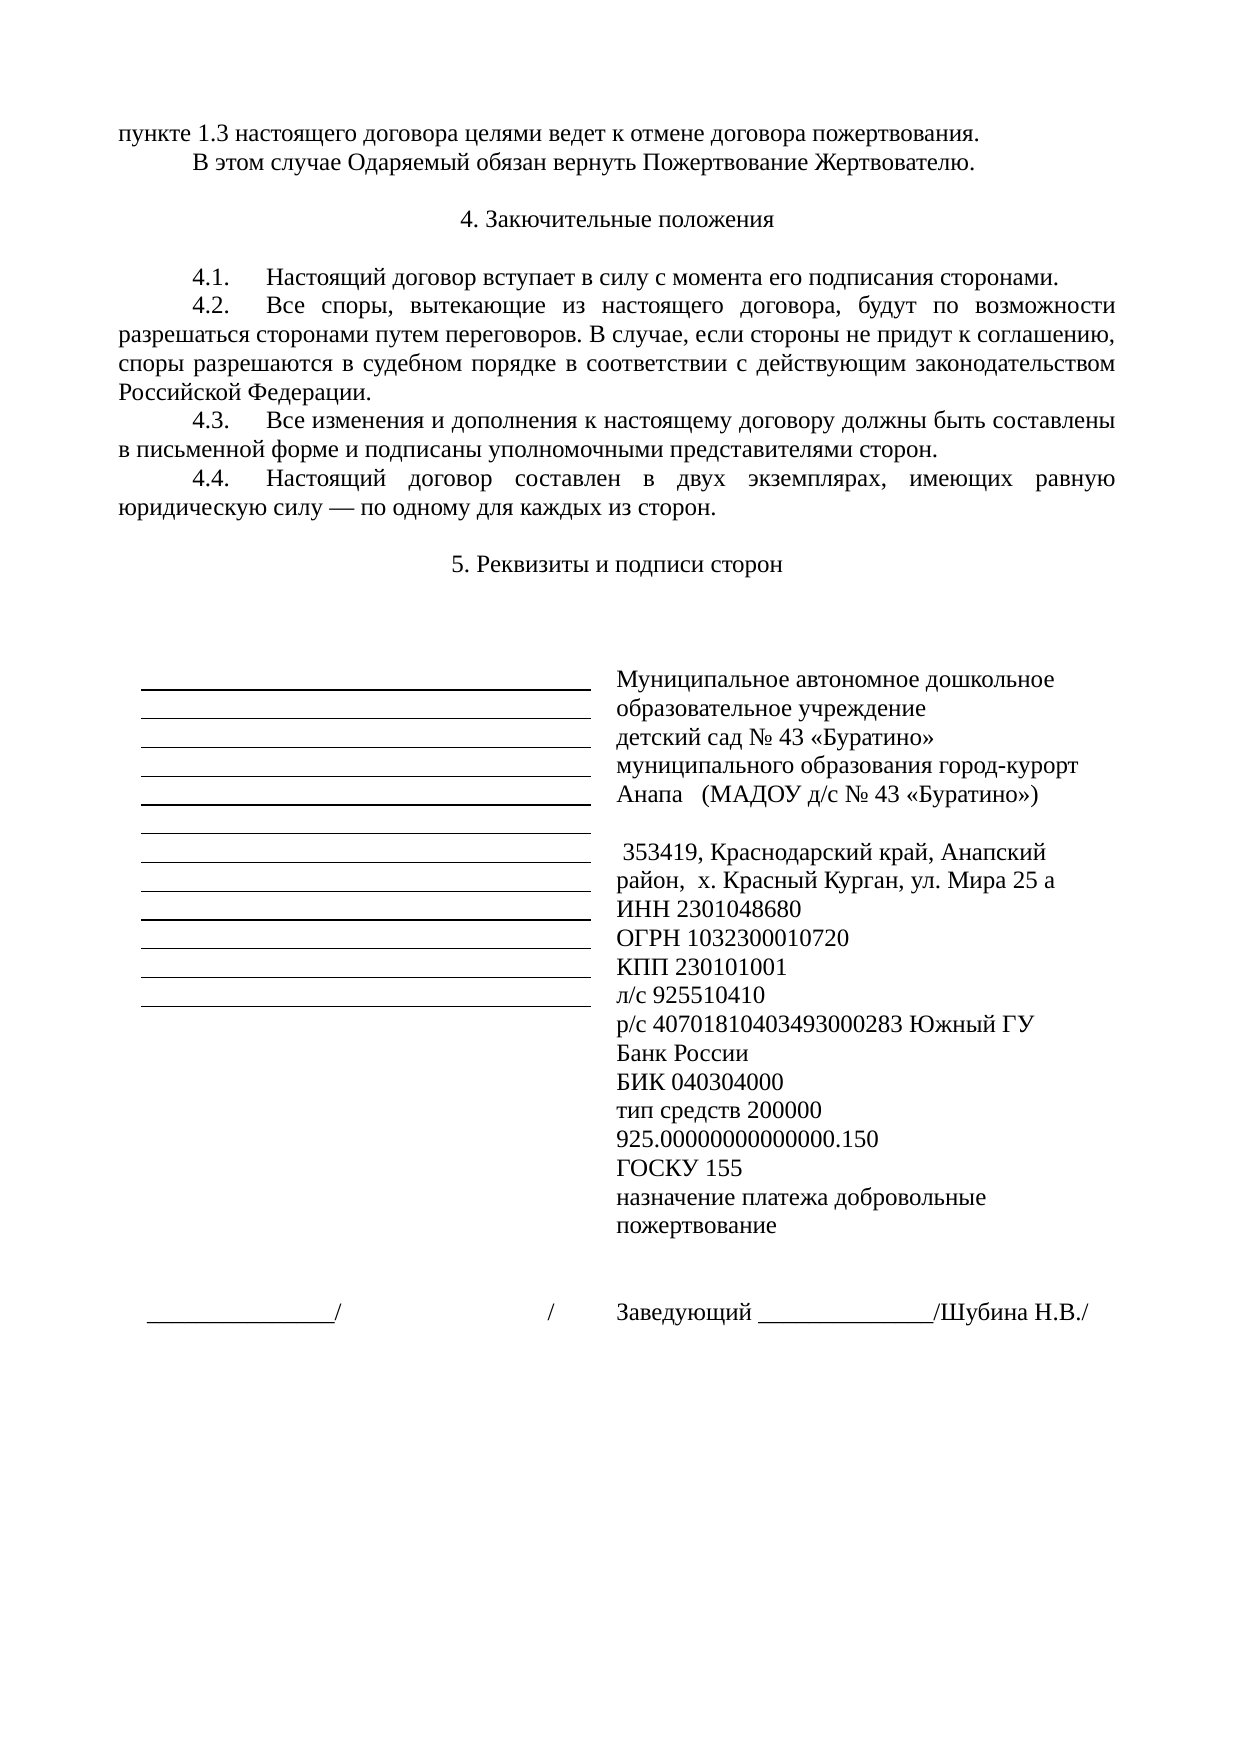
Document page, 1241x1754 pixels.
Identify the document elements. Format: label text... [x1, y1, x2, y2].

text 4. Закючительные положения [118, 204, 1116, 233]
table_header Муниципальное автономное дошкольное образовательное учреждение детский сад № 43 «Буратино» муниципального образования город-курорт Анапа (МАДОУ д/с № 43 «Буратино») 353419, Краснодарский край, Анапский район, х. Красный Курган, ул. Мира 25 а ИНН 2301048680 ОГРН 1032300010720 КПП 230101001 л/с 925510410 р/с 40701810403493000283 Южный ГУ Банк России БИК 040304000 тип средств 200000 925.00000000000000.150 ГОСКУ 155 назначение платежа добровольные пожертвование Заведующий ______________/Шубина Н.В./ [605, 636, 1092, 1326]
text 4.3. Все изменения и дополнения к настоящему договору должны быть составлены в письменной форме и подписаны уполномочными представителями сторон. [118, 406, 1116, 463]
text пункте 1.3 настоящего договора целями ведет к отмене договора пожертвования. [118, 118, 1116, 147]
text 5. Реквизиты и подписи сторон [118, 549, 1116, 578]
text 4.1. Настоящий договор вступает в силу с момента его подписания сторонами. [118, 262, 1116, 291]
text В этом случае Одаряемый обязан вернуть Пожертвование Жертвователю. [118, 147, 1116, 176]
text 4.2. Все споры, вытекающие из настоящего договора, будут по возможности разрешаться сторонами путем переговоров. В случае, если стороны не придут к соглашению, споры разрешаются в судебном порядке в соответствии с действующим законодательством Российской Федерации. [118, 291, 1116, 406]
table_header _______________/ / [129, 636, 605, 1326]
text 4.4. Настоящий договор составлен в двух экземплярах, имеющих равную юридическую силу — по одному для каждых из сторон. [118, 463, 1116, 521]
